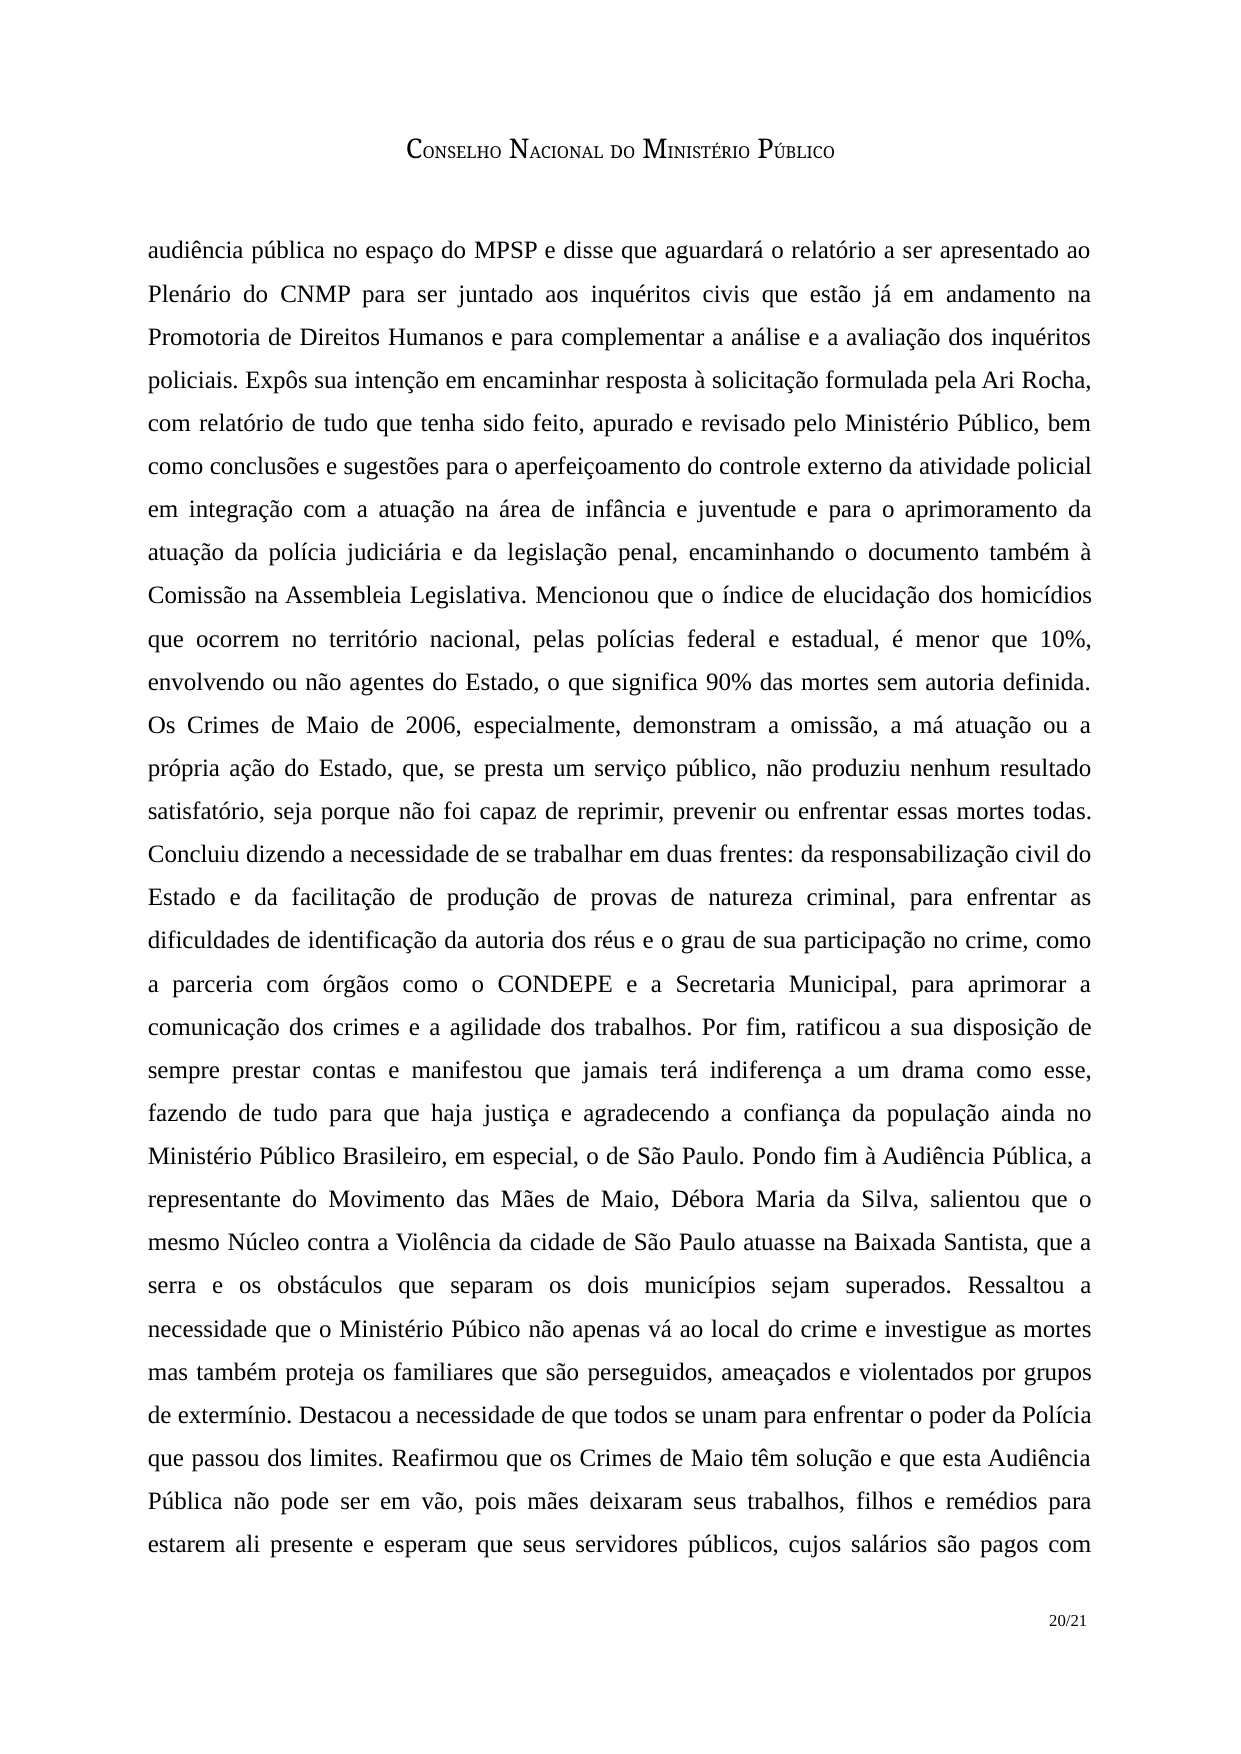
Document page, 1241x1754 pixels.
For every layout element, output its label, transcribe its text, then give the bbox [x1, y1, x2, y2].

text audiência pública no espaço do MPSP e disse que aguardará o relatório a ser apresentado ao Plenário do CNMP para ser juntado aos inquéritos civis que estão já em andamento na Promotoria de Direitos Humanos e para complementar a análise e a avaliação dos inquéritos policiais. Expôs sua intenção em encaminhar resposta à solicitação formulada pela Ari Rocha, com relatório de tudo que tenha sido feito, apurado e revisado pelo Ministério Público, bem como conclusões e sugestões para o aperfeiçoamento do controle externo da atividade policial em integração com a atuação na área de infância e juventude e para o aprimoramento da atuação da polícia judiciária e da legislação penal, encaminhando o documento também à Comissão na Assembleia Legislativa. Mencionou que o índice de elucidação dos homicídios que ocorrem no território nacional, pelas polícias federal e estadual, é menor que 10%, envolvendo ou não agentes do Estado, o que significa 90% das mortes sem autoria definida. Os Crimes de Maio de 2006, especialmente, demonstram a omissão, a má atuação ou a própria ação do Estado, que, se presta um serviço público, não produziu nenhum resultado satisfatório, seja porque não foi capaz de reprimir, prevenir ou enfrentar essas mortes todas. Concluiu dizendo a necessidade de se trabalhar em duas frentes: da responsabilização civil do Estado e da facilitação de produção de provas de natureza criminal, para enfrentar as dificuldades de identificação da autoria dos réus e o grau de sua participação no crime, como a parceria com órgãos como o CONDEPE e a Secretaria Municipal, para aprimorar a comunicação dos crimes e a agilidade dos trabalhos. Por fim, ratificou a sua disposição de sempre prestar contas e manifestou que jamais terá indiferença a um drama como esse, fazendo de tudo para que haja justiça e agradecendo a confiança da população ainda no Ministério Público Brasileiro, em especial, o de São Paulo. Pondo fim à Audiência Pública, a representante do Movimento das Mães de Maio, Débora Maria da Silva, salientou que o mesmo Núcleo contra a Violência da cidade de São Paulo atuasse na Baixada Santista, que a serra e os obstáculos que separam os dois municípios sejam superados. Ressaltou a necessidade que o Ministério Púbico não apenas vá ao local do crime e investigue as mortes mas também proteja os familiares que são perseguidos, ameaçados e violentados por grupos de extermínio. Destacou a necessidade de que todos se unam para enfrentar o poder da Polícia que passou dos limites. Reafirmou que os Crimes de Maio têm solução e que esta Audiência Pública não pode ser em vão, pois mães deixaram seus trabalhos, filhos e remédios para estarem ali presente e esperam que seus servidores públicos, cujos salários são pagos com [148, 236, 1093, 1558]
